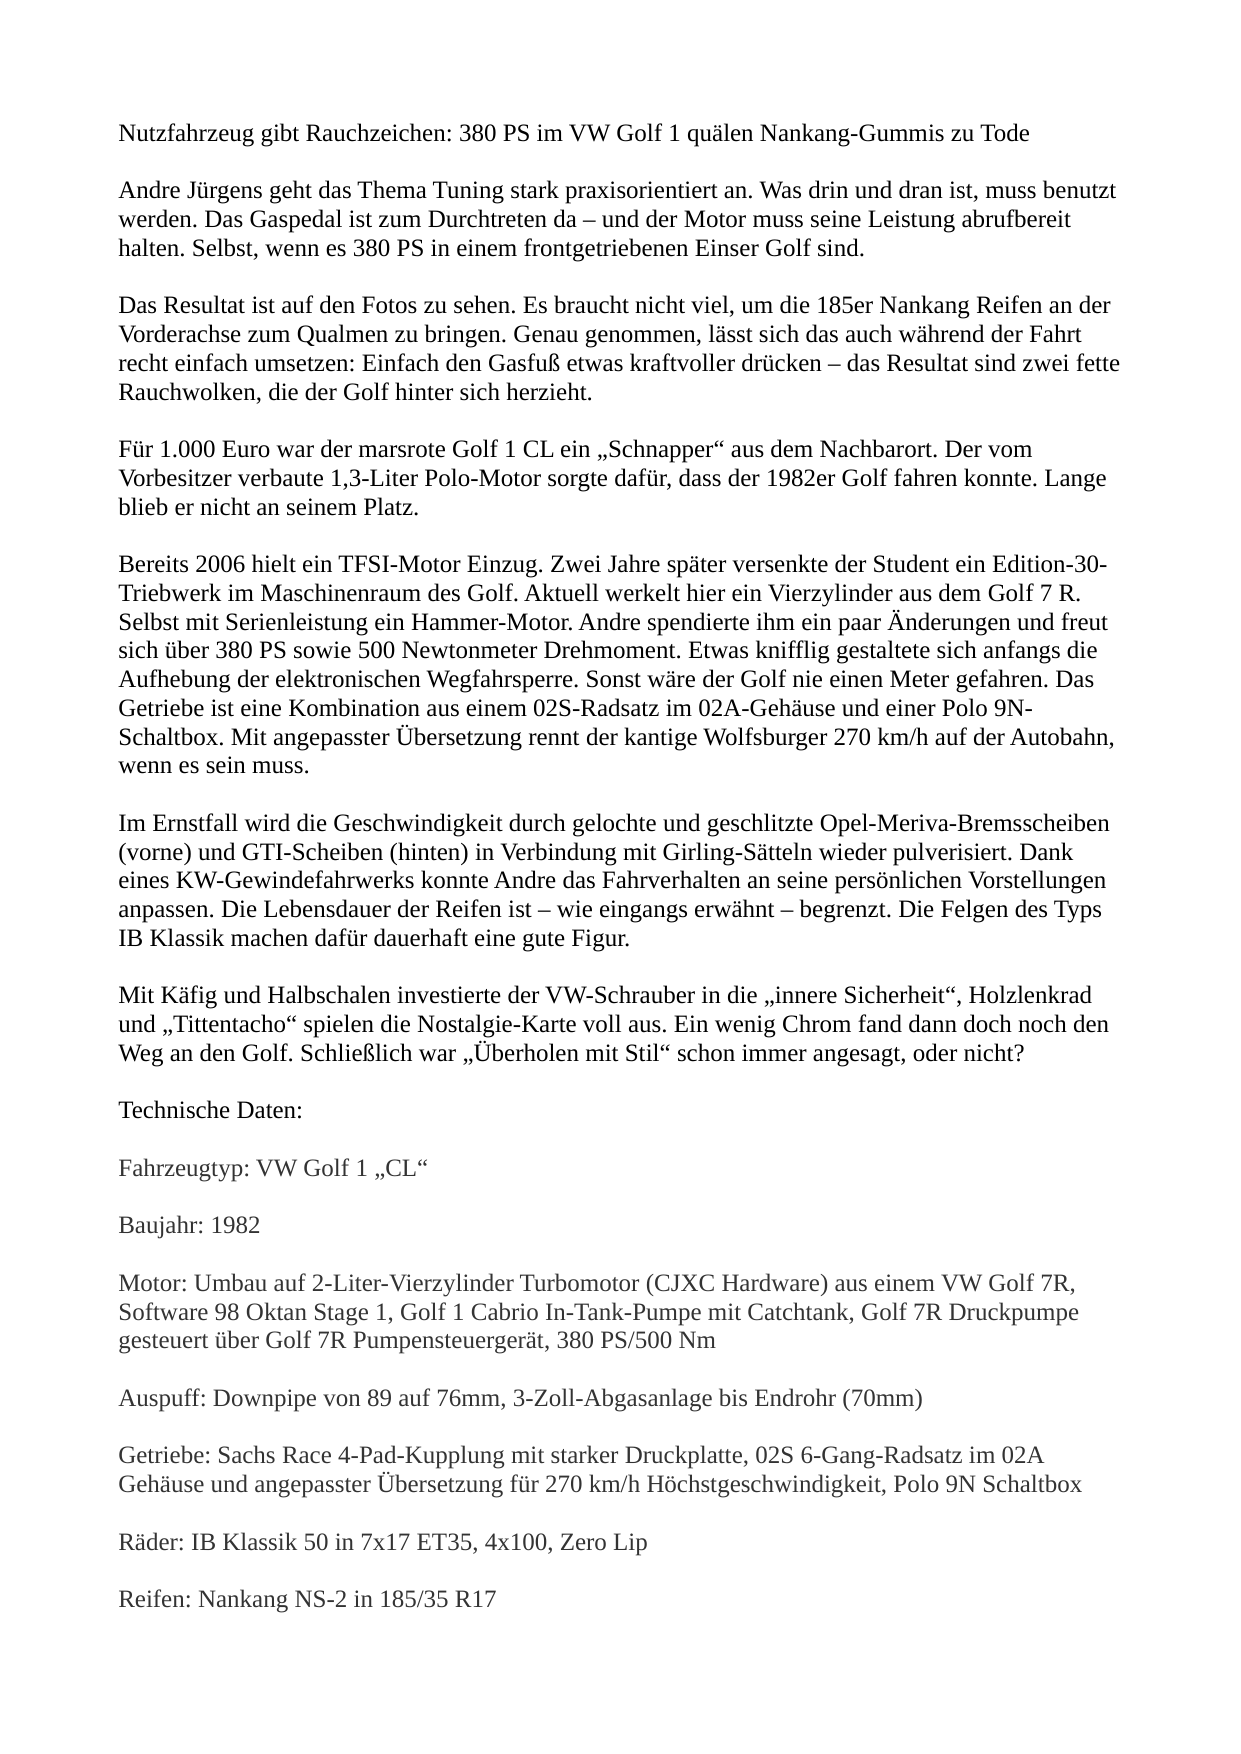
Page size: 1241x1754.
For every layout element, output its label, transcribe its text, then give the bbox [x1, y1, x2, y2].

text Im Ernstfall wird die Geschwindigkeit durch gelochte und geschlitzte Opel-Meriva-Bremsscheiben (vorne) und GTI-Scheiben (hinten) in Verbindung mit Girling-Sätteln wieder pulverisiert. Dank eines KW-Gewindefahrwerks konnte Andre das Fahrverhalten an seine persönlichen Vorstellungen anpassen. Die Lebensdauer der Reifen ist – wie eingangs erwähnt – begrenzt. Die Felgen des Typs IB Klassik machen dafür dauerhaft eine gute Figur. [118, 808, 1122, 952]
text Nutzfahrzeug gibt Rauchzeichen: 380 PS im VW Golf 1 quälen Nankang-Gummis zu Tode [118, 118, 1122, 147]
text Das Resultat ist auf den Fotos zu sehen. Es braucht nicht viel, um die 185er Nankang Reifen an der Vorderachse zum Qualmen zu bringen. Genau genommen, lässt sich das auch während der Fahrt recht einfach umsetzen: Einfach den Gasfuß etwas kraftvoller drücken – das Resultat sind zwei fette Rauchwolken, die der Golf hinter sich herzieht. [118, 291, 1122, 406]
text Motor: Umbau auf 2-Liter-Vierzylinder Turbomotor (CJXC Hardware) aus einem VW Golf 7R, Software 98 Oktan Stage 1, Golf 1 Cabrio In-Tank-Pumpe mit Catchtank, Golf 7R Druckpumpe gesteuert über Golf 7R Pumpensteuergerät, 380 PS/500 Nm [118, 1268, 1122, 1354]
text Technische Daten: [118, 1096, 1122, 1124]
text Getriebe: Sachs Race 4-Pad-Kupplung mit starker Druckplatte, 02S 6-Gang-Radsatz im 02A Gehäuse und angepasster Übersetzung für 270 km/h Höchstgeschwindigkeit, Polo 9N Schaltbox [118, 1441, 1122, 1498]
text Für 1.000 Euro war der marsrote Golf 1 CL ein „Schnapper“ aus dem Nachbarort. Der vom Vorbesitzer verbaute 1,3-Liter Polo-Motor sorgte dafür, dass der 1982er Golf fahren konnte. Lange blieb er nicht an seinem Platz. [118, 434, 1122, 521]
text Andre Jürgens geht das Thema Tuning stark praxisorientiert an. Was drin und dran ist, muss benutzt werden. Das Gaspedal ist zum Durchtreten da – und der Motor muss seine Leistung abrufbereit halten. Selbst, wenn es 380 PS in einem frontgetriebenen Einser Golf sind. [118, 176, 1122, 262]
text Reifen: Nankang NS-2 in 185/35 R17 [118, 1556, 1122, 1613]
text Räder: IB Klassik 50 in 7x17 ET35, 4x100, Zero Lip [118, 1498, 1122, 1556]
text Auspuff: Downpipe von 89 auf 76mm, 3-Zoll-Abgasanlage bis Endrohr (70mm) [118, 1354, 1122, 1412]
text Mit Käfig und Halbschalen investierte der VW-Schrauber in die „innere Sicherheit“, Holzlenkrad und „Tittentacho“ spielen die Nostalgie-Karte voll aus. Ein wenig Chrom fand dann doch noch den Weg an den Golf. Schließlich war „Überholen mit Stil“ schon immer angesagt, oder nicht? [118, 981, 1122, 1067]
text Fahrzeugtyp: VW Golf 1 „CL“ Baujahr: 1982 [118, 1153, 1122, 1239]
text Bereits 2006 hielt ein TFSI-Motor Einzug. Zwei Jahre später versenkte der Student ein Edition-30-Triebwerk im Maschinenraum des Golf. Aktuell werkelt hier ein Vierzylinder aus dem Golf 7 R. Selbst mit Serienleistung ein Hammer-Motor. Andre spendierte ihm ein paar Änderungen und freut sich über 380 PS sowie 500 Newtonmeter Drehmoment. Etwas knifflig gestaltete sich anfangs die Aufhebung der elektronischen Wegfahrsperre. Sonst wäre der Golf nie einen Meter gefahren. Das Getriebe ist eine Kombination aus einem 02S-Radsatz im 02A-Gehäuse und einer Polo 9N-Schaltbox. Mit angepasster Übersetzung rennt der kantige Wolfsburger 270 km/h auf der Autobahn, wenn es sein muss. [118, 549, 1122, 779]
